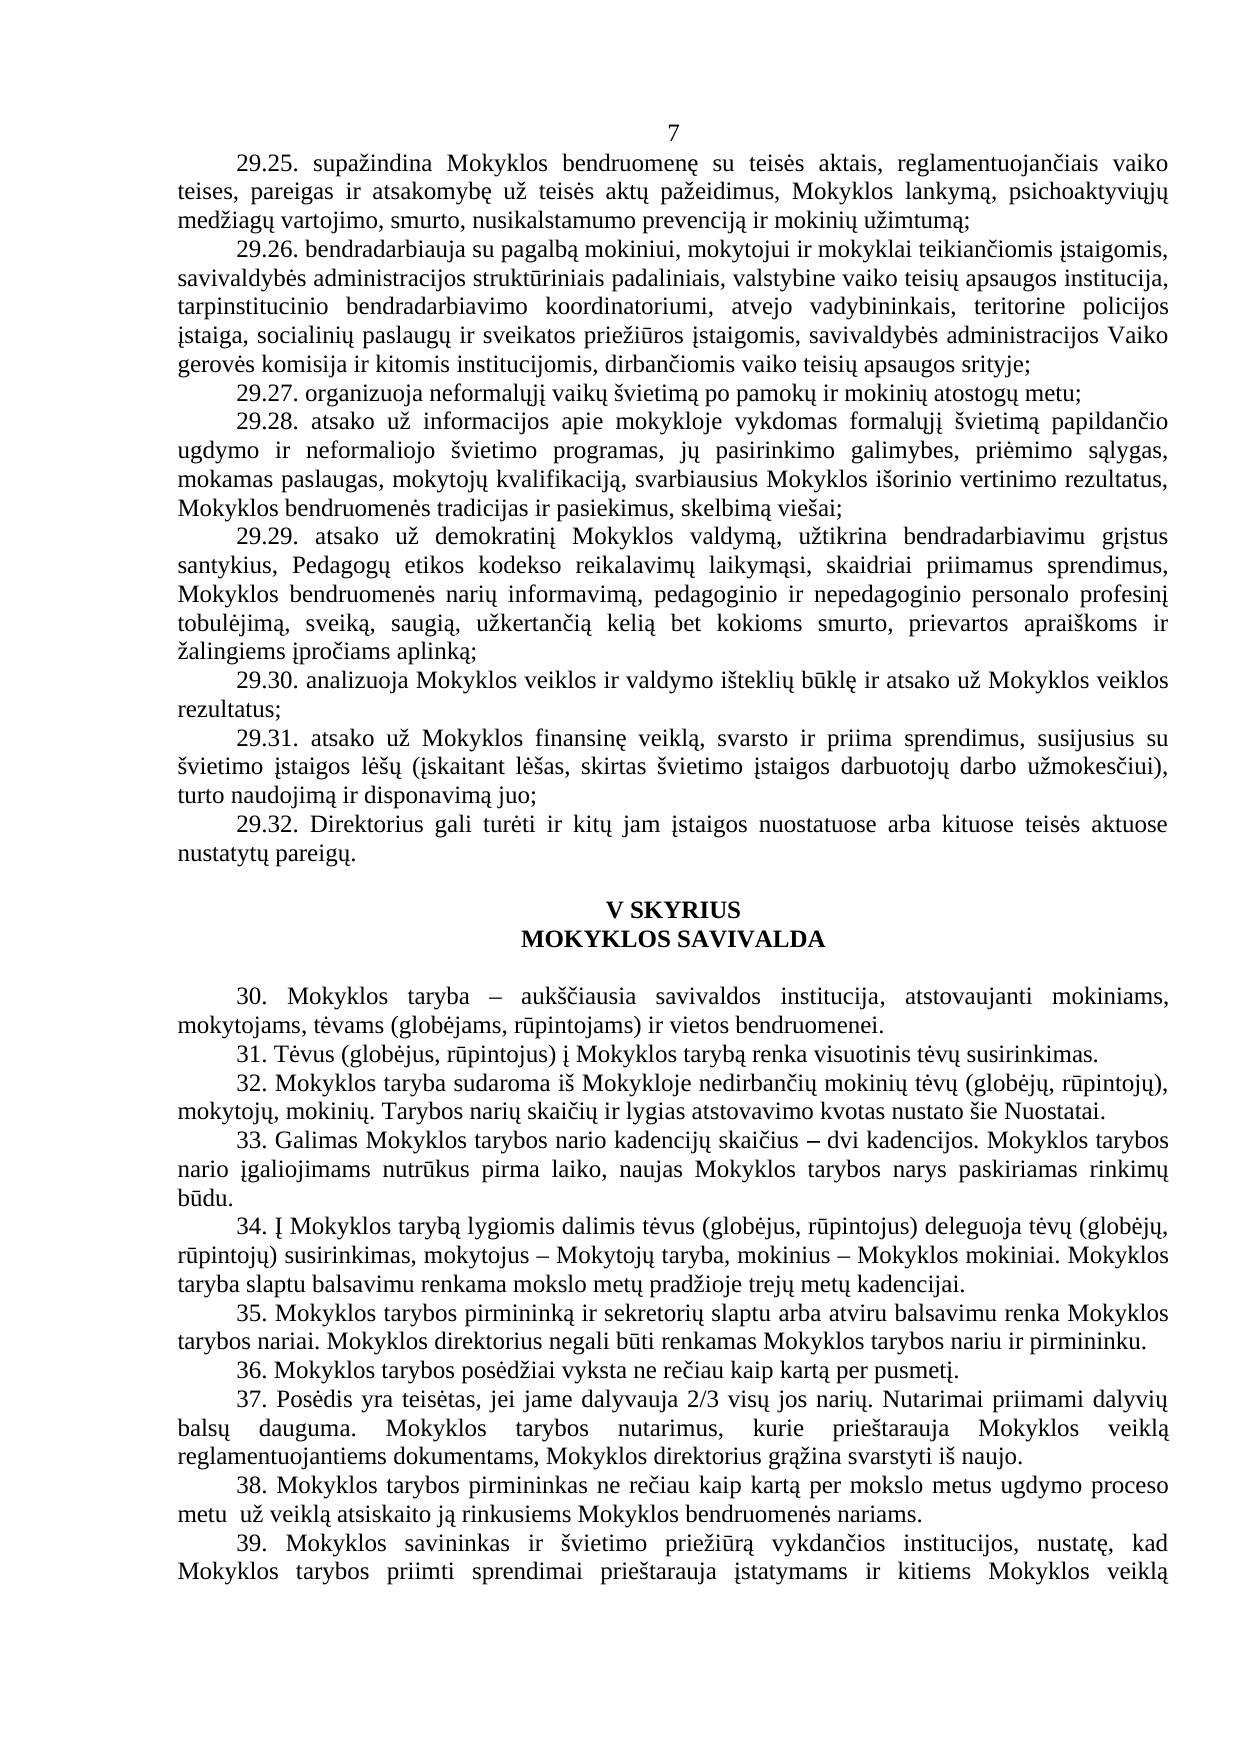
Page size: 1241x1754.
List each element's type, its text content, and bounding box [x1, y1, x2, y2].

text 38. Mokyklos tarybos pirmininkas ne rečiau kaip kartą per mokslo metus ugdymo proceso metu už veiklą atsiskaito ją rinkusiems Mokyklos bendruomenės nariams. [177, 1470, 1169, 1528]
text 29.32. Direktorius gali turėti ir kitų jam įstaigos nuostatuose arba kituose teisės aktuose nustatytų pareigų. [177, 809, 1169, 866]
text 29.31. atsako už Mokyklos finansinę veiklą, svarsto ir priima sprendimus, susijusius su švietimo įstaigos lėšų (įskaitant lėšas, skirtas švietimo įstaigos darbuotojų darbo užmokesčiui), turto naudojimą ir disponavimą juo; [177, 723, 1169, 809]
text 39. Mokyklos savininkas ir švietimo priežiūrą vykdančios institucijos, nustatę, kad Mokyklos tarybos priimti sprendimai prieštarauja įstatymams ir kitiems Mokyklos veiklą [177, 1528, 1169, 1585]
text 30. Mokyklos taryba – aukščiausia savivaldos institucija, atstovaujanti mokiniams, mokytojams, tėvams (globėjams, rūpintojams) ir vietos bendruomenei. [177, 981, 1169, 1039]
text 29.29. atsako už demokratinį Mokyklos valdymą, užtikrina bendradarbiavimu grįstus santykius, Pedagogų etikos kodekso reikalavimų laikymąsi, skaidriai priimamus sprendimus, Mokyklos bendruomenės narių informavimą, pedagoginio ir nepedagoginio personalo profesinį tobulėjimą, sveiką, saugią, užkertančią kelią bet kokioms smurto, prievartos apraiškoms ir žalingiems įpročiams aplinką; [177, 521, 1169, 665]
text 29.30. analizuoja Mokyklos veiklos ir valdymo išteklių būklę ir atsako už Mokyklos veiklos rezultatus; [177, 665, 1169, 723]
text 35. Mokyklos tarybos pirmininką ir sekretorių slaptu arba atviru balsavimu renka Mokyklos tarybos nariai. Mokyklos direktorius negali būti renkamas Mokyklos tarybos nariu ir pirmininku. [177, 1298, 1169, 1355]
text 29.27. organizuoja neformalųjį vaikų švietimą po pamokų ir mokinių atostogų metu; [177, 378, 1169, 406]
text 37. Posėdis yra teisėtas, jei jame dalyvauja 2/3 visų jos narių. Nutarimai priimami dalyvių balsų dauguma. Mokyklos tarybos nutarimus, kurie prieštarauja Mokyklos veiklą reglamentuojantiems dokumentams, Mokyklos direktorius grąžina svarstyti iš naujo. [177, 1384, 1169, 1470]
subtitle MOKYKLOS SAVIVALDA [177, 924, 1169, 953]
text 36. Mokyklos tarybos posėdžiai vyksta ne rečiau kaip kartą per pusmetį. [177, 1355, 1169, 1384]
text 29.25. supažindina Mokyklos bendruomenę su teisės aktais, reglamentuojančiais vaiko teises, pareigas ir atsakomybę už teisės aktų pažeidimus, Mokyklos lankymą, psichoaktyviųjų medžiagų vartojimo, smurto, nusikalstamumo prevenciją ir mokinių užimtumą; [177, 148, 1169, 234]
text V SKYRIUS [177, 895, 1169, 924]
text 33. Galimas Mokyklos tarybos nario kadencijų skaičius – dvi kadencijos. Mokyklos tarybos nario įgaliojimams nutrūkus pirma laiko, naujas Mokyklos tarybos narys paskiriamas rinkimų būdu. [177, 1125, 1169, 1211]
text 31. Tėvus (globėjus, rūpintojus) į Mokyklos tarybą renka visuotinis tėvų susirinkimas. [177, 1039, 1169, 1068]
text 29.26. bendradarbiauja su pagalbą mokiniui, mokytojui ir mokyklai teikiančiomis įstaigomis, savivaldybės administracijos struktūriniais padaliniais, valstybine vaiko teisių apsaugos institucija, tarpinstitucinio bendradarbiavimo koordinatoriumi, atvejo vadybininkais, teritorine policijos įstaiga, socialinių paslaugų ir sveikatos priežiūros įstaigomis, savivaldybės administracijos Vaiko gerovės komisija ir kitomis institucijomis, dirbančiomis vaiko teisių apsaugos srityje; [177, 234, 1169, 378]
text 29.28. atsako už informacijos apie mokykloje vykdomas formalųjį švietimą papildančio ugdymo ir neformaliojo švietimo programas, jų pasirinkimo galimybes, priėmimo sąlygas, mokamas paslaugas, mokytojų kvalifikaciją, svarbiausius Mokyklos išorinio vertinimo rezultatus, Mokyklos bendruomenės tradicijas ir pasiekimus, skelbimą viešai; [177, 406, 1169, 521]
text 34. Į Mokyklos tarybą lygiomis dalimis tėvus (globėjus, rūpintojus) deleguoja tėvų (globėjų, rūpintojų) susirinkimas, mokytojus – Mokytojų taryba, mokinius – Mokyklos mokiniai. Mokyklos taryba slaptu balsavimu renkama mokslo metų pradžioje trejų metų kadencijai. [177, 1211, 1169, 1298]
text 32. Mokyklos taryba sudaroma iš Mokykloje nedirbančių mokinių tėvų (globėjų, rūpintojų), mokytojų, mokinių. Tarybos narių skaičių ir lygias atstovavimo kvotas nustato šie Nuostatai. [177, 1068, 1169, 1125]
